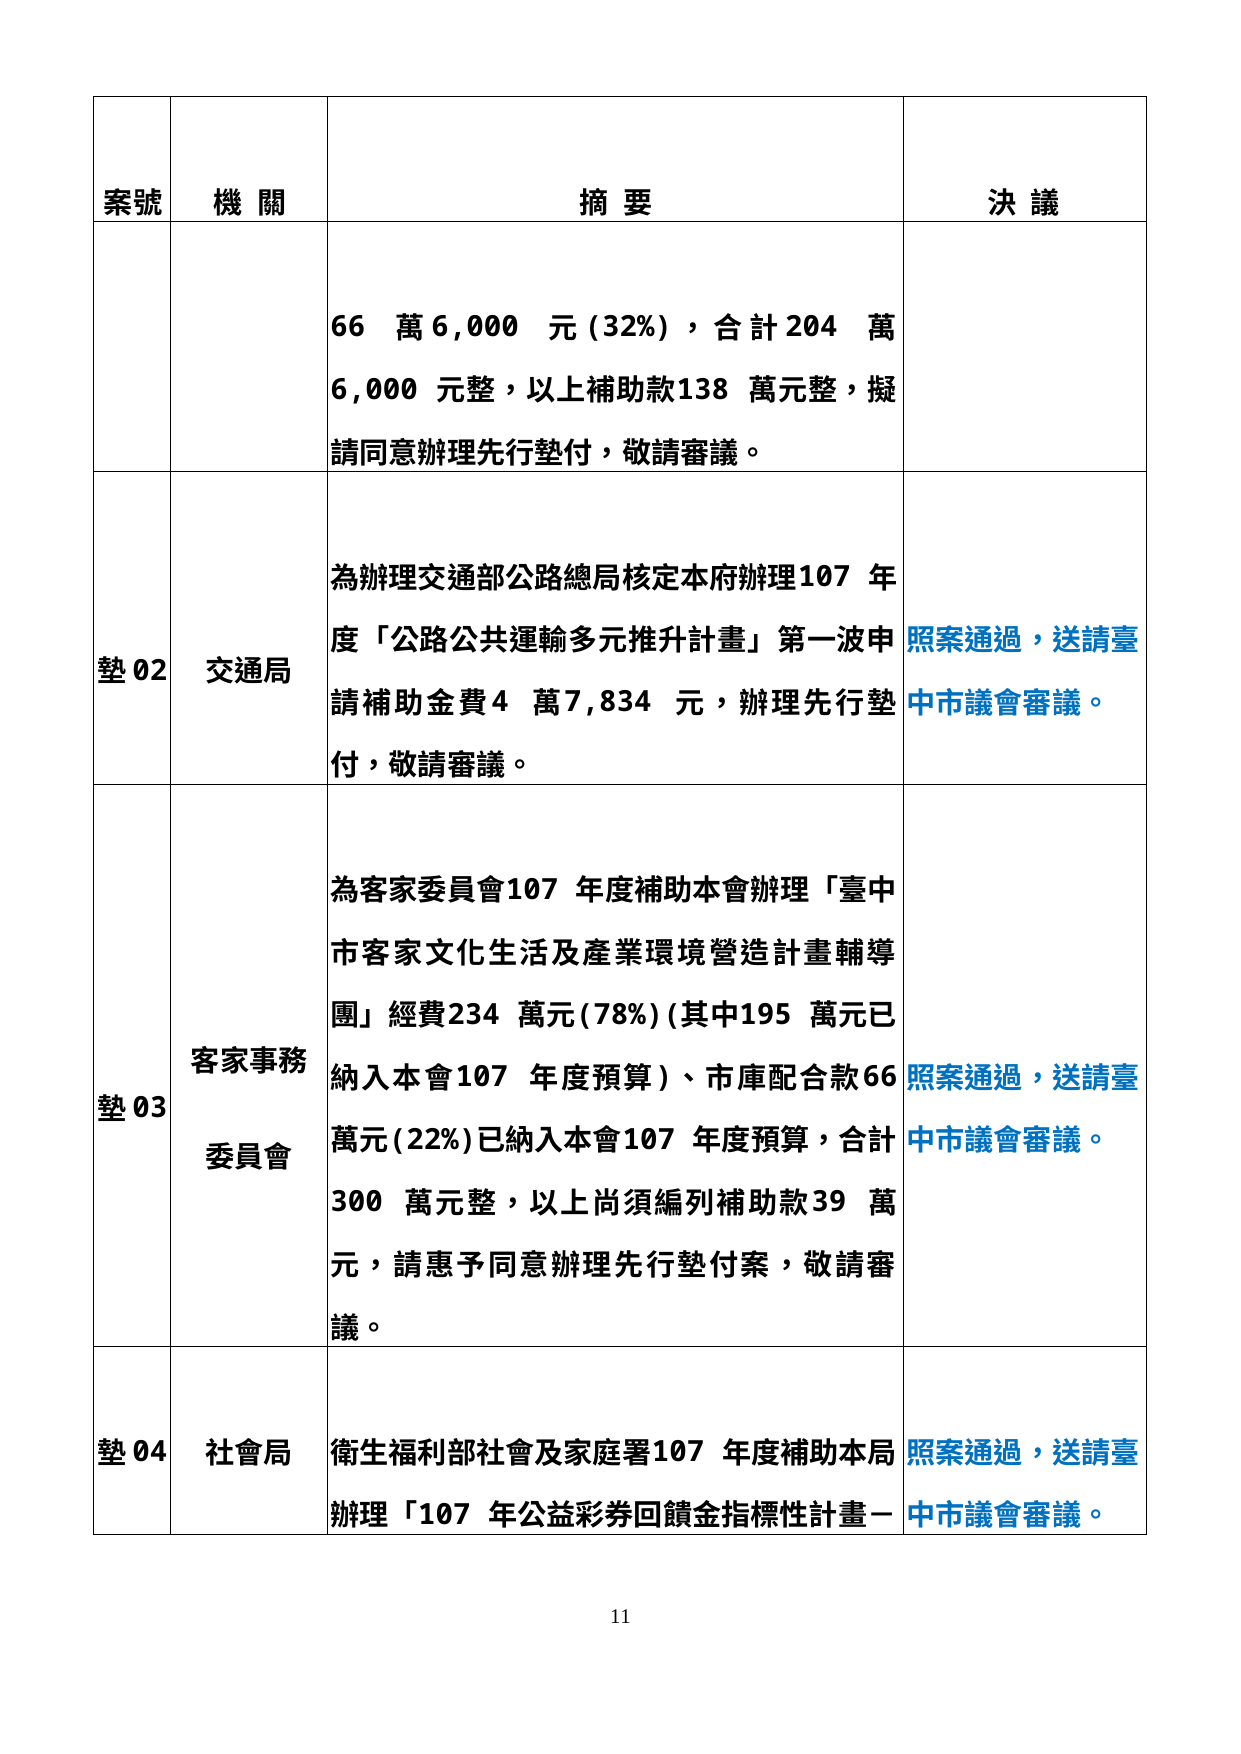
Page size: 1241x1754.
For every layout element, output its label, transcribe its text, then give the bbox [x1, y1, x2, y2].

table_cell 客家事務 委員會 [171, 785, 327, 1346]
table_cell 為客家委員會107 年度補助本會辦理「臺中市客家文化生活及產業環境營造計畫輔導團」經費234 萬元(78%)(其中195 萬元已納入本會107 年度預算)、市庫配合款66 萬元(22%)已納入本會107 年度預算，合計300 萬元整，以上尚須編列補助款39 萬元，請惠予同意辦理先行墊付案，敬請審議。 [328, 785, 903, 1346]
table_cell [904, 222, 1146, 471]
table_header 案號 [94, 97, 170, 221]
table_cell 照案通過，送請臺中市議會審議。 [904, 472, 1146, 784]
table_cell 墊03 [94, 785, 170, 1346]
table_cell 墊02 [94, 472, 170, 784]
table_cell 社會局 [171, 1347, 327, 1534]
table_cell 墊04 [94, 1347, 170, 1534]
table_cell 照案通過，送請臺中市議會審議。 [904, 785, 1146, 1346]
table_cell 照案通過，送請臺中市議會審議。 [904, 1347, 1146, 1534]
table_cell 為辦理交通部公路總局核定本府辦理107 年度「公路公共運輸多元推升計畫」第一波申請補助金費4 萬7,834 元，辦理先行墊付，敬請審議。 [328, 472, 903, 784]
table_cell [171, 222, 327, 471]
table_cell [94, 222, 170, 471]
table_header 機 關 [171, 97, 327, 221]
table_header 決 議 [904, 97, 1146, 221]
table_cell 衛生福利部社會及家庭署107 年度補助本局辦理「107 年公益彩券回饋金指標性計畫－ [328, 1347, 903, 1534]
table_cell 交通局 [171, 472, 327, 784]
table_cell 66 萬6,000 元(32%)，合計204 萬6,000 元整，以上補助款138 萬元整，擬請同意辦理先行墊付，敬請審議。 [328, 222, 903, 471]
table_header 摘 要 [328, 97, 903, 221]
